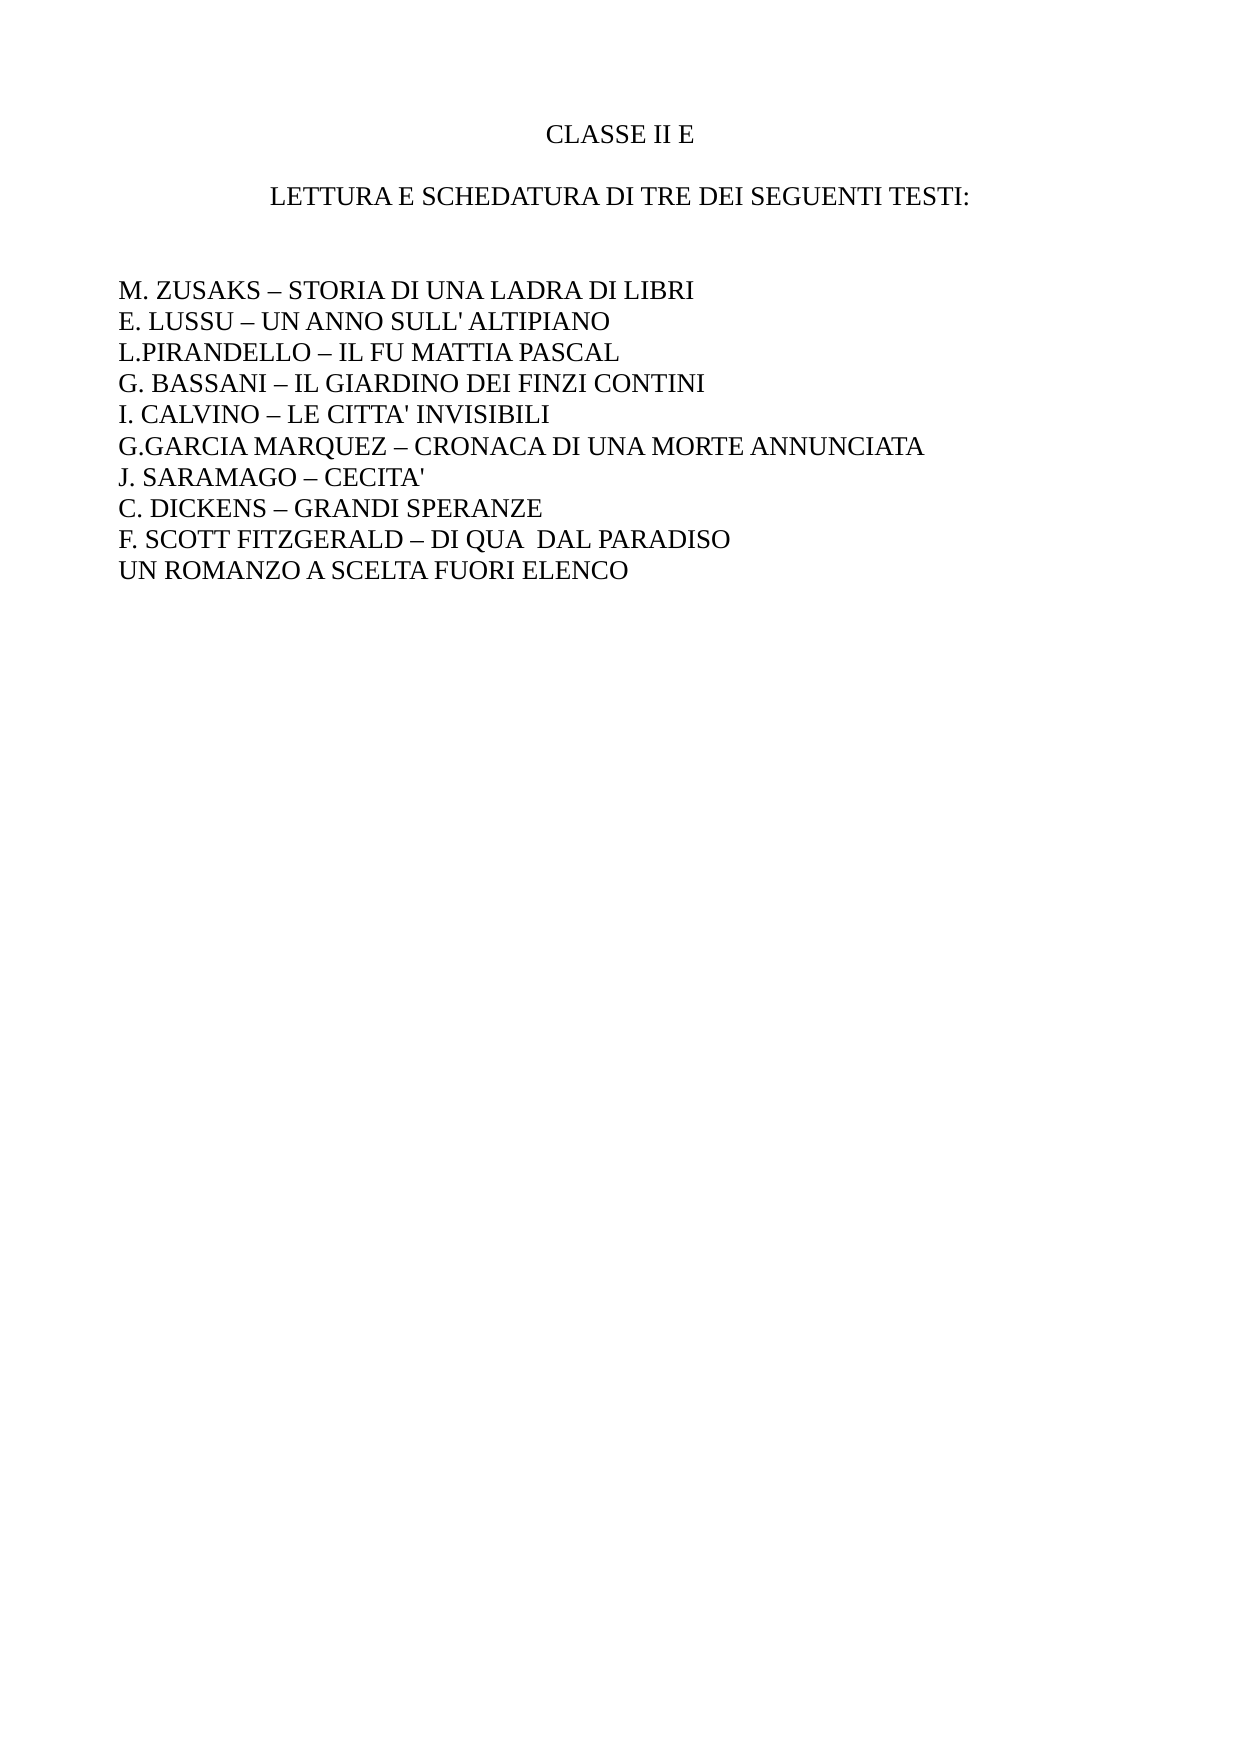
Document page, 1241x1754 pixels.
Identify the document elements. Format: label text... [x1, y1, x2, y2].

text M. ZUSAKS – STORIA DI UNA LADRA DI LIBRI [118, 274, 1122, 305]
text G. BASSANI – IL GIARDINO DEI FINZI CONTINI [118, 367, 1122, 398]
text J. SARAMAGO – CECITA' [118, 461, 1122, 492]
text LETTURA E SCHEDATURA DI TRE DEI SEGUENTI TESTI: [118, 180, 1122, 212]
text CLASSE II E [118, 118, 1122, 149]
text I. CALVINO – LE CITTA' INVISIBILI [118, 398, 1122, 429]
text C. DICKENS – GRANDI SPERANZE [118, 492, 1122, 523]
text L.PIRANDELLO – IL FU MATTIA PASCAL [118, 336, 1122, 367]
text F. SCOTT FITZGERALD – DI QUA DAL PARADISO [118, 523, 1122, 554]
text UN ROMANZO A SCELTA FUORI ELENCO [118, 554, 1122, 585]
text E. LUSSU – UN ANNO SULL' ALTIPIANO [118, 305, 1122, 336]
text G.GARCIA MARQUEZ – CRONACA DI UNA MORTE ANNUNCIATA [118, 429, 1122, 461]
